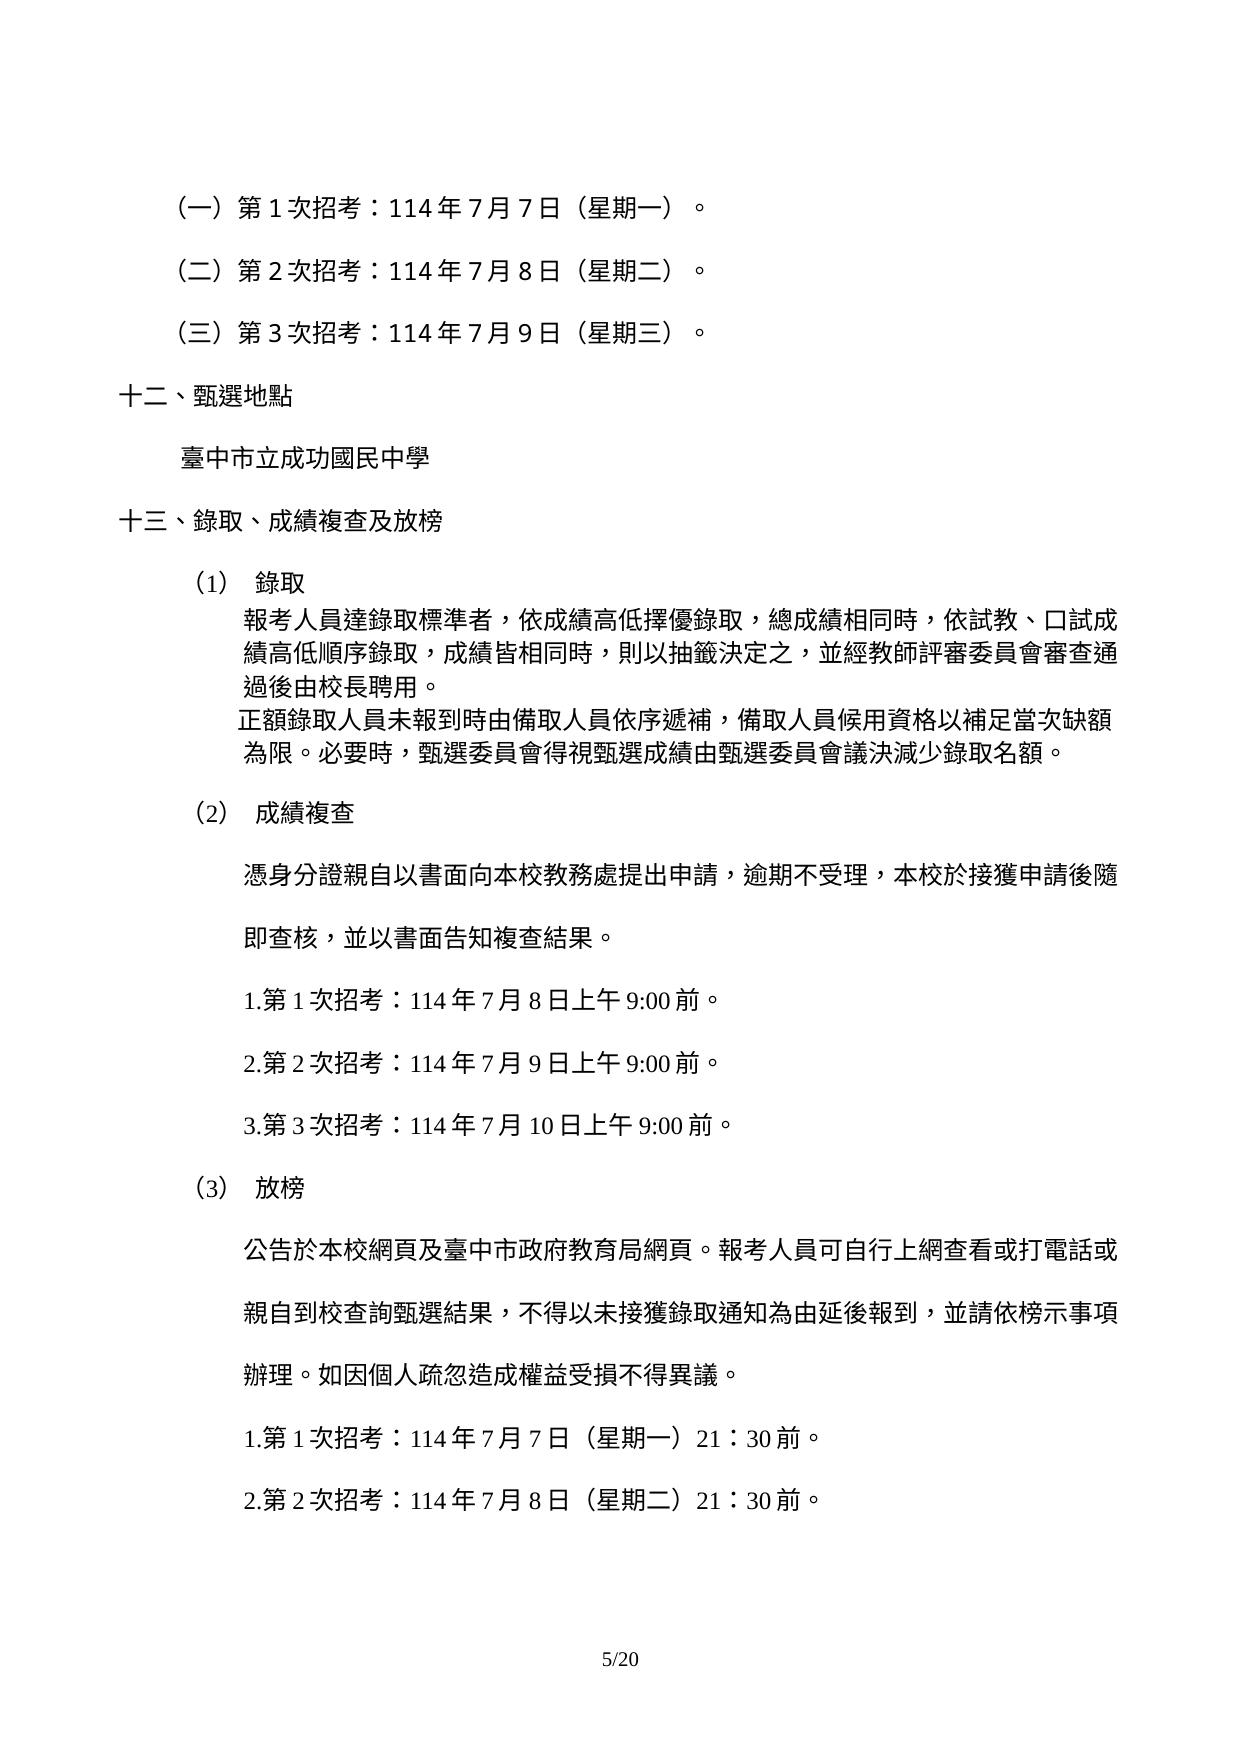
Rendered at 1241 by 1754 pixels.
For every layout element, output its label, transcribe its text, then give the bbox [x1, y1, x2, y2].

list 錄取 [181, 540, 1122, 603]
text 報考人員達錄取標準者，依成績高低擇優錄取，總成績相同時，依試教、口試成績高低順序錄取，成績皆相同時，則以抽籤決定之，並經教師評審委員會審查通過後由校長聘用。 [156, 603, 1122, 703]
list 放榜 [181, 1144, 1122, 1207]
text 公告於本校網頁及臺中市政府教育局網頁。報考人員可自行上網查看或打電話或親自到校查詢甄選結果，不得以未接獲錄取通知為由延後報到，並請依榜示事項辦理。如因個人疏忽造成權益受損不得異議。 [243, 1207, 1122, 1394]
list 成績複查 [181, 769, 1122, 832]
text 2.第2次招考：114年7月8日（星期二）21：30前。 [243, 1457, 1122, 1519]
text 十二、甄選地點 [118, 353, 1122, 415]
text 臺中市立成功國民中學 [181, 415, 1122, 478]
text 1.第1次招考：114年7月8日上午9:00前。 [118, 957, 1122, 1019]
text （三）第3次招考：114年7月9日（星期三）。 [162, 290, 1122, 353]
text 憑身分證親自以書面向本校教務處提出申請，逾期不受理，本校於接獲申請後隨即查核，並以書面告知複查結果。 [243, 832, 1122, 957]
text 正額錄取人員未報到時由備取人員依序遞補，備取人員候用資格以補足當次缺額為限。必要時，甄選委員會得視甄選成績由甄選委員會議決減少錄取名額。 [118, 703, 1122, 769]
text （一）第1次招考：114年7月7日（星期一）。 [163, 165, 1122, 228]
text 十三、錄取、成績複查及放榜 [118, 478, 1122, 540]
text 1.第1次招考：114年7月7日（星期一）21：30前。 [243, 1394, 1122, 1457]
text 2.第2次招考：114年7月9日上午9:00前。 [118, 1019, 1122, 1082]
text （二）第2次招考：114年7月8日（星期二）。 [163, 228, 1122, 290]
text 3.第3次招考：114年7月10日上午9:00前。 [118, 1082, 1122, 1144]
